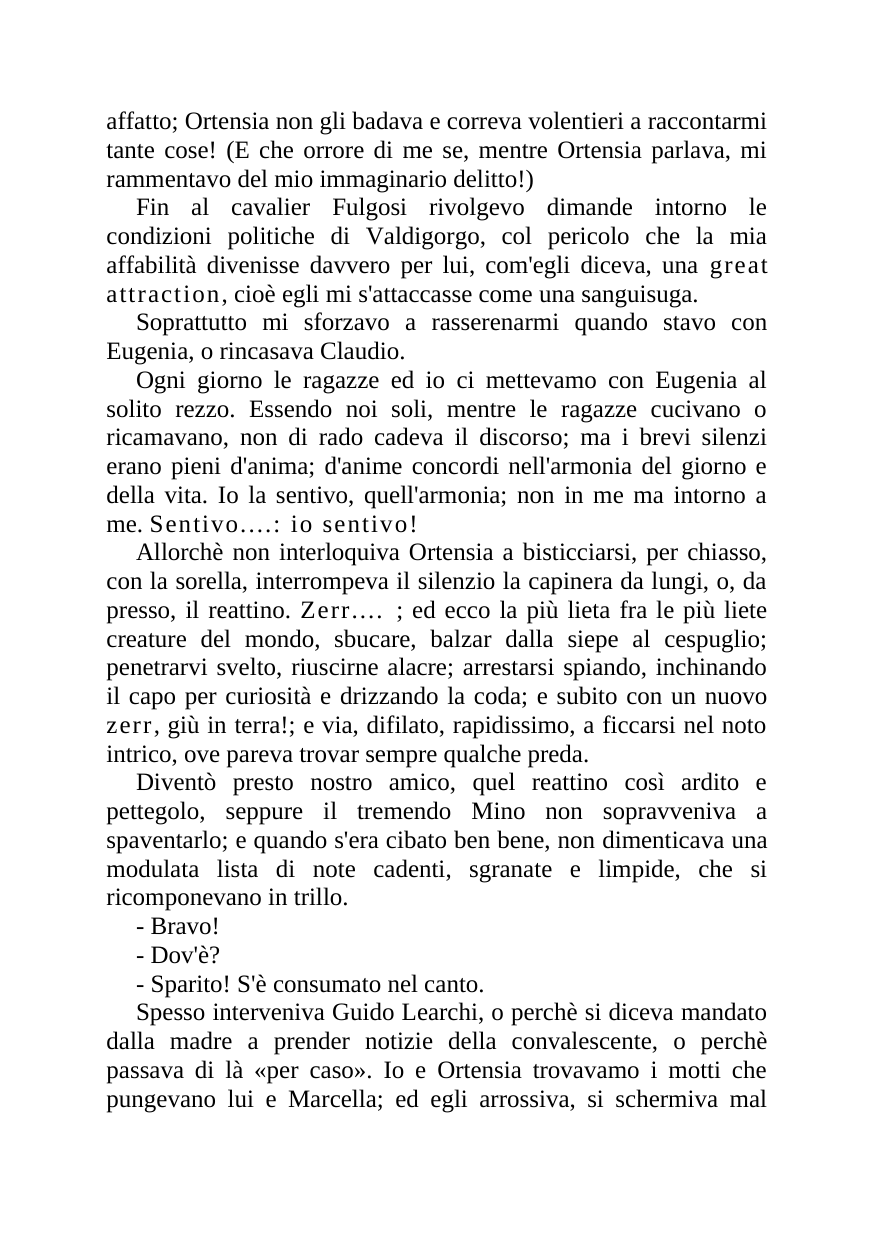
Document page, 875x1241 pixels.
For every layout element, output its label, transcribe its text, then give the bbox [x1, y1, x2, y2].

text affatto; Ortensia non gli badava e correva volentieri a raccontarmi tante cose! (E che orrore di me se, mentre Ortensia parlava, mi rammentavo del mio immaginario delitto!) [106, 106, 768, 192]
text Soprattutto mi sforzavo a rasserenarmi quando stavo con Eugenia, o rincasava Claudio. [106, 307, 768, 365]
text - Sparito! S'è consumato nel canto. [106, 969, 768, 997]
text Diventò presto nostro amico, quel reattino così ardito e pettegolo, seppure il tremendo Mino non sopravveniva a spaventarlo; e quando s'era cibato ben bene, non dimenticava una modulata lista di note cadenti, sgranate e limpide, che si ricomponevano in trillo. [106, 767, 768, 911]
text Fin al cavalier Fulgosi rivolgevo dimande intorno le condizioni politiche di Valdigorgo, col pericolo che la mia affabilità divenisse davvero per lui, com'egli diceva, una great attraction, cioè egli mi s'attaccasse come una sanguisuga. [106, 192, 768, 307]
text - Dov'è? [106, 940, 768, 969]
text - Bravo! [106, 911, 768, 940]
text Spesso interveniva Guido Learchi, o perchè si diceva mandato dalla madre a prender notizie della convalescente, o perchè passava di là «per caso». Io e Ortensia trovavamo i motti che pungevano lui e Marcella; ed egli arrossiva, si schermiva mal [106, 997, 768, 1112]
text Allorchè non interloquiva Ortensia a bisticciarsi, per chiasso, con la sorella, interrompeva il silenzio la capinera da lungi, o, da presso, il reattino. Zerr.... ; ed ecco la più lieta fra le più liete creature del mondo, sbucare, balzar dalla siepe al cespuglio; penetrarvi svelto, riuscirne alacre; arrestarsi spiando, inchinando il capo per curiosità e drizzando la coda; e subito con un nuovo zerr, giù in terra!; e via, difilato, rapidissimo, a ficcarsi nel noto intrico, ove pareva trovar sempre qualche preda. [106, 537, 768, 767]
text Ogni giorno le ragazze ed io ci mettevamo con Eugenia al solito rezzo. Essendo noi soli, mentre le ragazze cucivano o ricamavano, non di rado cadeva il discorso; ma i brevi silenzi erano pieni d'anima; d'anime concordi nell'armonia del giorno e della vita. Io la sentivo, quell'armonia; non in me ma intorno a me. Sentivo....: io sentivo! [106, 365, 768, 537]
